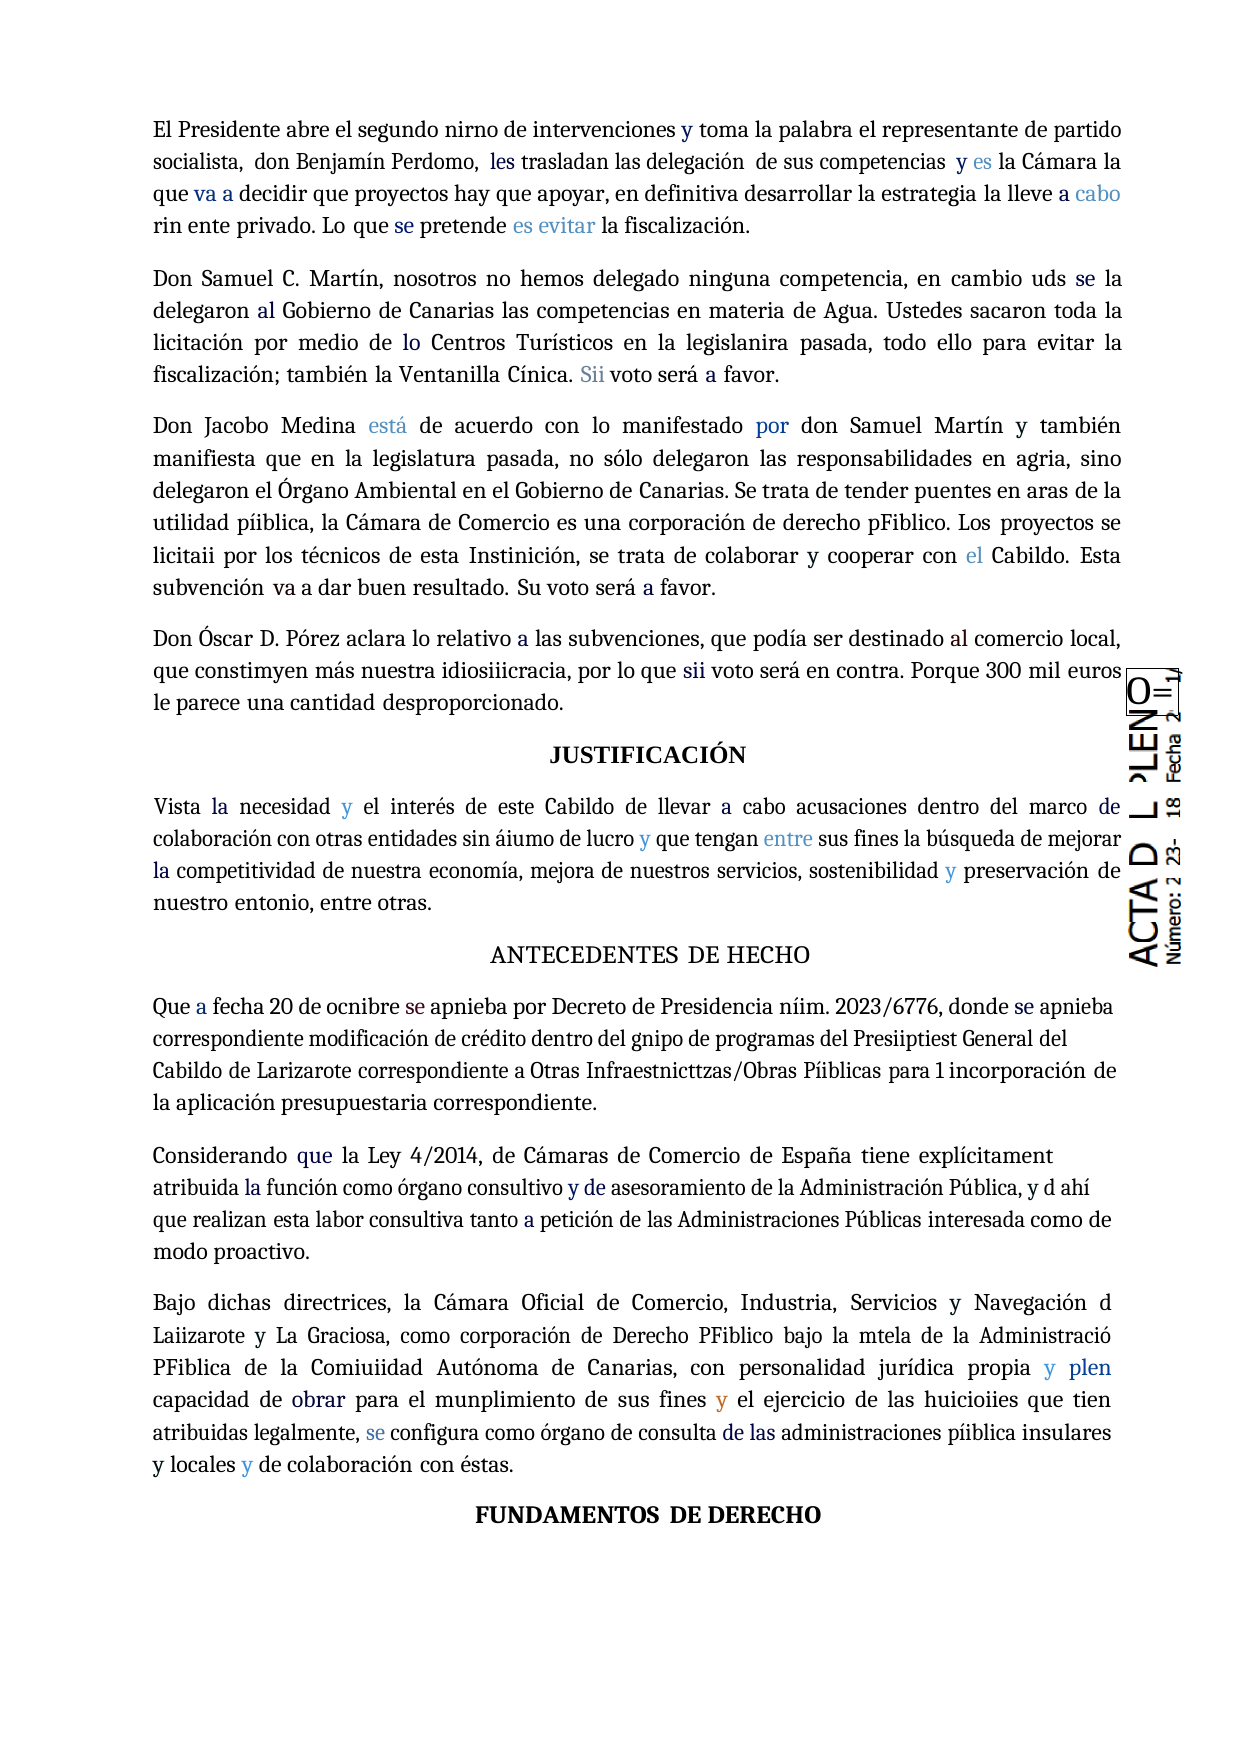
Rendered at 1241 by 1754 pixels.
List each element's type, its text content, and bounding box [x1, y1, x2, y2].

picture [1129, 839, 1181, 865]
picture [1179, 668, 1183, 682]
text Don Óscar D. Pórez aclara lo relativo a las subvenciones, que podía ser destinado al comercio local, que constimyen más nuestra idiosiiicracia, por lo que sii voto será en contra. Porque 300 mil euros le parece una cantidad desproporcionado. [153, 625, 1122, 716]
text Don Jacobo Medina está de acuerdo con lo manifestado por don Samuel Martín y también manifiesta que en la legislatura pasada, no sólo delegaron las responsabilidades en agria, sino delegaron el Órgano Ambiental en el Gobierno de Canarias. Se trata de tender puentes en aras de la utilidad píiblica, la Cámara de Comercio es una corporación de derecho pFiblico. Los proyectos se licitaii por los técnicos de esta Instinición, se trata de colaborar y cooperar con el Cabildo. Esta subvención va a dar buen resultado. Su voto será a favor. [153, 412, 1121, 601]
text Considerando que la Ley 4/2014, de Cámaras de Comercio de España tiene explícitament atribuida la función como órgano consultivo y de asesoramiento de la Administración Pública, y d ahí que realizan esta labor consultiva tanto a petición de las Administraciones Públicas interesada como de modo proactivo. [153, 1142, 1119, 1265]
text Bajo dichas directrices, la Cámara Oficial de Comercio, Industria, Servicios y Navegación d Laiizarote y La Graciosa, como corporación de Derecho PFiblico bajo la mtela de la Administració PFiblica de la Comiuiidad Autónoma de Canarias, con personalidad jurídica propia y plen capacidad de obrar para el munplimiento de sus fines y el ejercicio de las huicioiies que tien atribuidas legalmente, se configura como órgano de consulta de las administraciones píiblica insulares y locales y de colaboración con éstas. [153, 1289, 1112, 1478]
text O= [1127, 669, 1178, 714]
picture [1129, 734, 1181, 782]
text Que a fecha 20 de ocnibre se apnieba por Decreto de Presidencia níim. 2023/6776, donde se apnieba correspondiente modificación de crédito dentro del gnipo de programas del Presiiptiest General del Cabildo de Larizarote correspondiente a Otras Infraestnicttzas/Obras Píiblicas para 1 incorporación de la aplicación presupuestaria correspondiente. [153, 993, 1119, 1117]
picture [1128, 878, 1181, 967]
subtitle FUNDAMENTOS DE DERECHO [154, 1501, 1141, 1529]
text JUSTIFICACIÓN [154, 740, 1141, 769]
text Don Samuel C. Martín, nosotros no hemos delegado ninguna competencia, en cambio uds se la delegaron al Gobierno de Canarias las competencias en materia de Agua. Ustedes sacaron toda la licitación por medio de lo Centros Turísticos en la legislanira pasada, todo ello para evitar la fiscalización; también la Ventanilla Cínica. Sii voto será a favor. [153, 265, 1122, 388]
text El Presidente abre el segundo nirno de intervenciones y toma la palabra el representante de partido socialista, don Benjamín Perdomo, les trasladan las delegación de sus competencias y es la Cámara la que va a decidir que proyectos hay que apoyar, en definitiva desarrollar la estrategia la lleve a cabo rin ente privado. Lo que se pretende es evitar la fiscalización. [153, 116, 1121, 240]
picture [1129, 710, 1181, 730]
subtitle ANTECEDENTES DE HECHO [154, 941, 1145, 969]
text Vista la necesidad y el interés de este Cabildo de llevar a cabo acusaciones dentro del marco de colaboración con otras entidades sin áiumo de lucro y que tengan entre sus fines la búsqueda de mejorar la competitividad de nuestra economía, mejora de nuestros servicios, sostenibilidad y preservación de nuestro entonio, entre otras. [153, 793, 1121, 917]
picture [1129, 798, 1181, 818]
